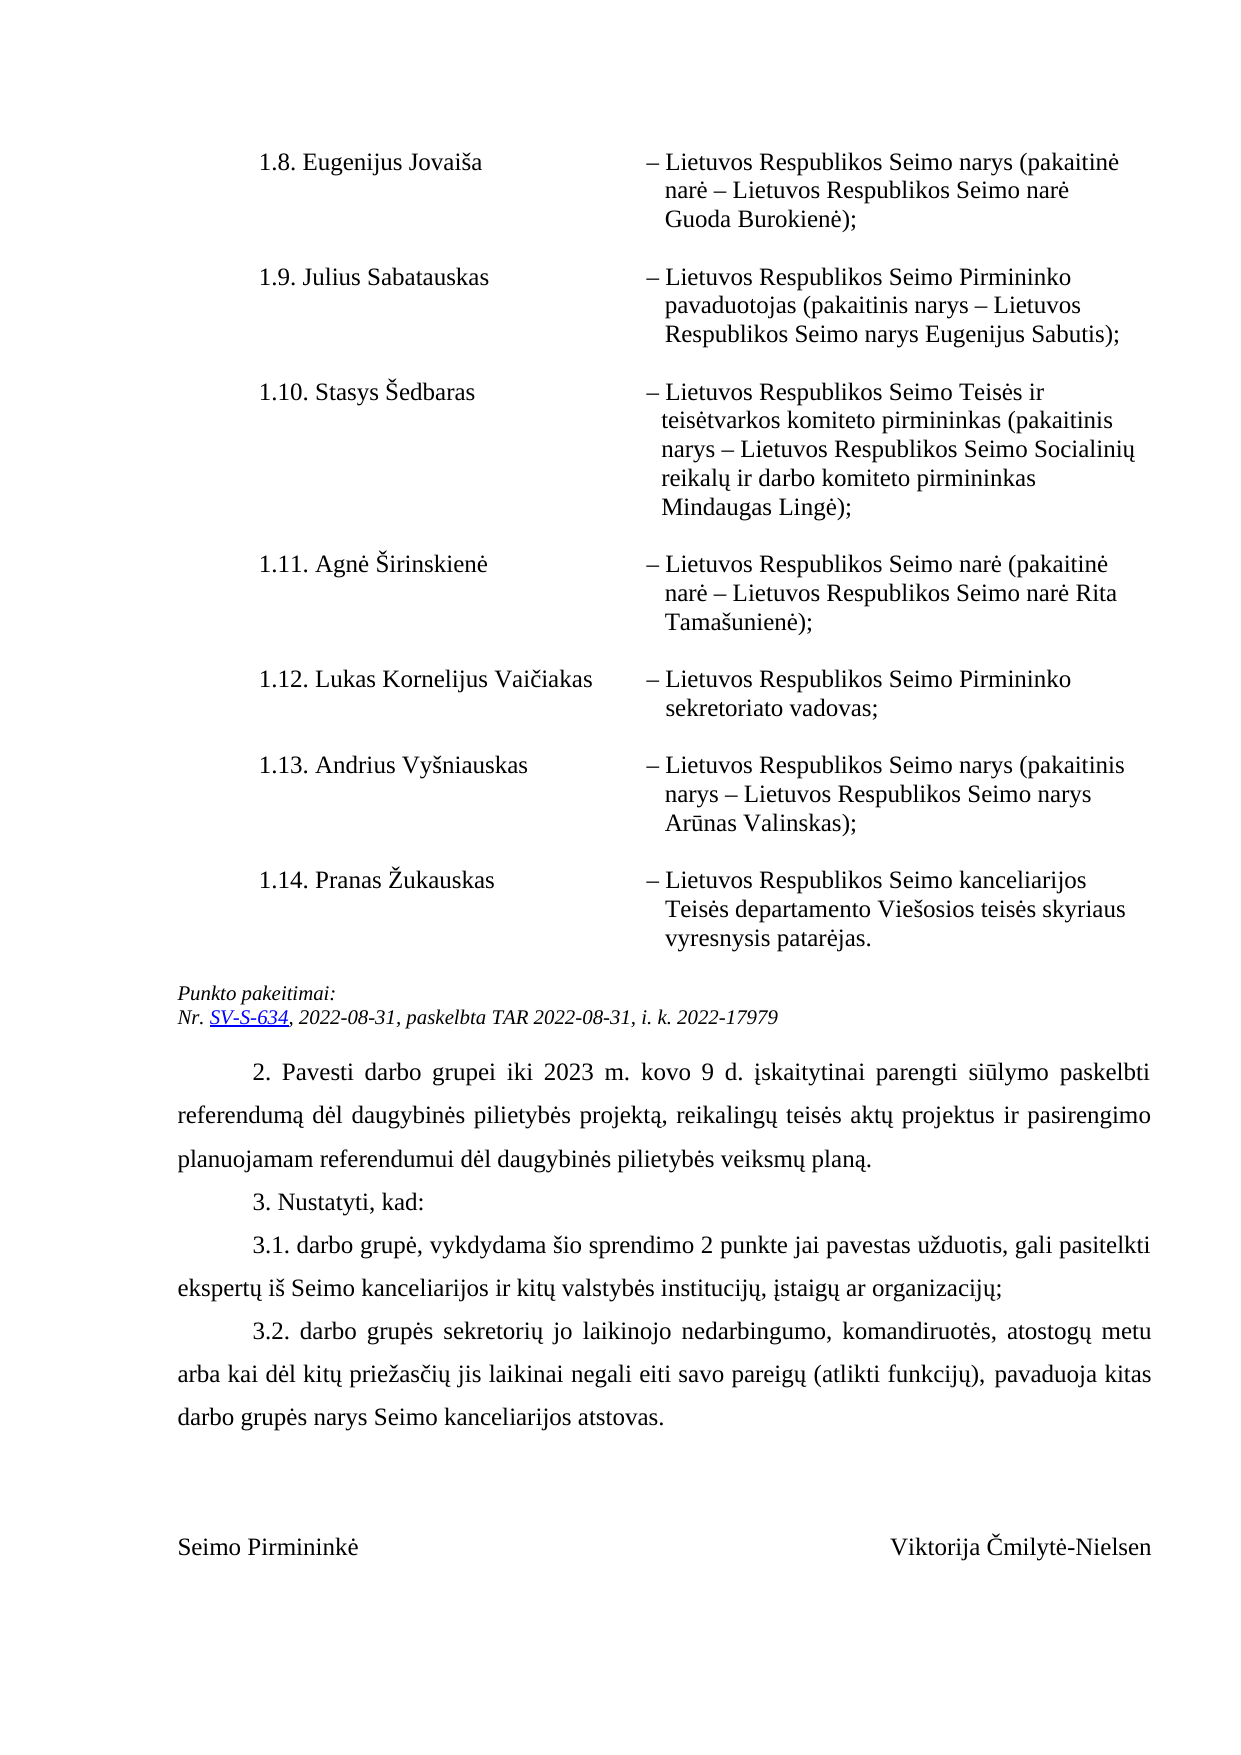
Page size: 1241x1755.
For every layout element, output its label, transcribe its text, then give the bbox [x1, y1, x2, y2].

table_cell – Lietuvos Respublikos Seimo narys (pakaitinis narys – Lietuvos Respublikos Seimo narys Arūnas Valinskas); [635, 751, 1151, 866]
text Punkto pakeitimai: [177, 981, 1152, 1005]
text Seimo Pirmininkė Viktorija Čmilytė-Nielsen [177, 1532, 1152, 1561]
table_cell – Lietuvos Respublikos Seimo Pirmininko pavaduotojas (pakaitinis narys – Lietuvos Respublikos Seimo narys Eugenijus Sabutis); [635, 262, 1151, 377]
table_cell 1.9. Julius Sabatauskas [248, 262, 635, 377]
table_cell – Lietuvos Respublikos Seimo Pirmininko sekretoriato vadovas; [635, 664, 1151, 751]
text 3.2. darbo grupės sekretorių jo laikinojo nedarbingumo, komandiruotės, atostogų metu arba kai dėl kitų priežasčių jis laikinai negali eiti savo pareigų (atlikti funkcijų), pavaduoja kitas darbo grupės narys Seimo kanceliarijos atstovas. [177, 1316, 1152, 1431]
text 3.1. darbo grupė, vykdydama šio sprendimo 2 punkte jai pavestas užduotis, gali pasitelkti ekspertų iš Seimo kanceliarijos ir kitų valstybės institucijų, įstaigų ar organizacijų; [177, 1230, 1152, 1302]
text 2. Pavesti darbo grupei iki 2023 m. kovo 9 d. įskaitytinai parengti siūlymo paskelbti referendumą dėl daugybinės pilietybės projektą, reikalingų teisės aktų projektus ir pasirengimo planuojamam referendumui dėl daugybinės pilietybės veiksmų planą. [177, 1057, 1152, 1172]
table_cell – Lietuvos Respublikos Seimo narė (pakaitinė narė – Lietuvos Respublikos Seimo narė Rita Tamašunienė); [635, 549, 1151, 664]
table_cell – Lietuvos Respublikos Seimo Teisės ir teisėtvarkos komiteto pirmininkas (pakaitinis narys – Lietuvos Respublikos Seimo Socialinių reikalų ir darbo komiteto pirmininkas Mindaugas Lingė); [635, 377, 1151, 549]
table_cell 1.14. Pranas Žukauskas [248, 866, 635, 952]
table_cell – Lietuvos Respublikos Seimo kanceliarijos Teisės departamento Viešosios teisės skyriaus vyresnysis patarėjas. [635, 866, 1151, 952]
table_cell 1.12. Lukas Kornelijus Vaičiakas [248, 664, 635, 751]
table_cell [248, 118, 635, 147]
table_cell 1.8. Eugenijus Jovaiša [248, 147, 635, 262]
table_cell – Lietuvos Respublikos Seimo narys (pakaitinė narė – Lietuvos Respublikos Seimo narė Guoda Burokienė); [635, 147, 1151, 262]
table_cell [635, 118, 1151, 147]
table_cell 1.13. Andrius Vyšniauskas [248, 751, 635, 866]
text 3. Nustatyti, kad: [177, 1187, 1152, 1216]
table_cell 1.11. Agnė Širinskienė [248, 549, 635, 664]
text Nr. SV-S-634, 2022-08-31, paskelbta TAR 2022-08-31, i. k. 2022-17979 [177, 1005, 1152, 1029]
table_cell 1.10. Stasys Šedbaras [248, 377, 635, 549]
